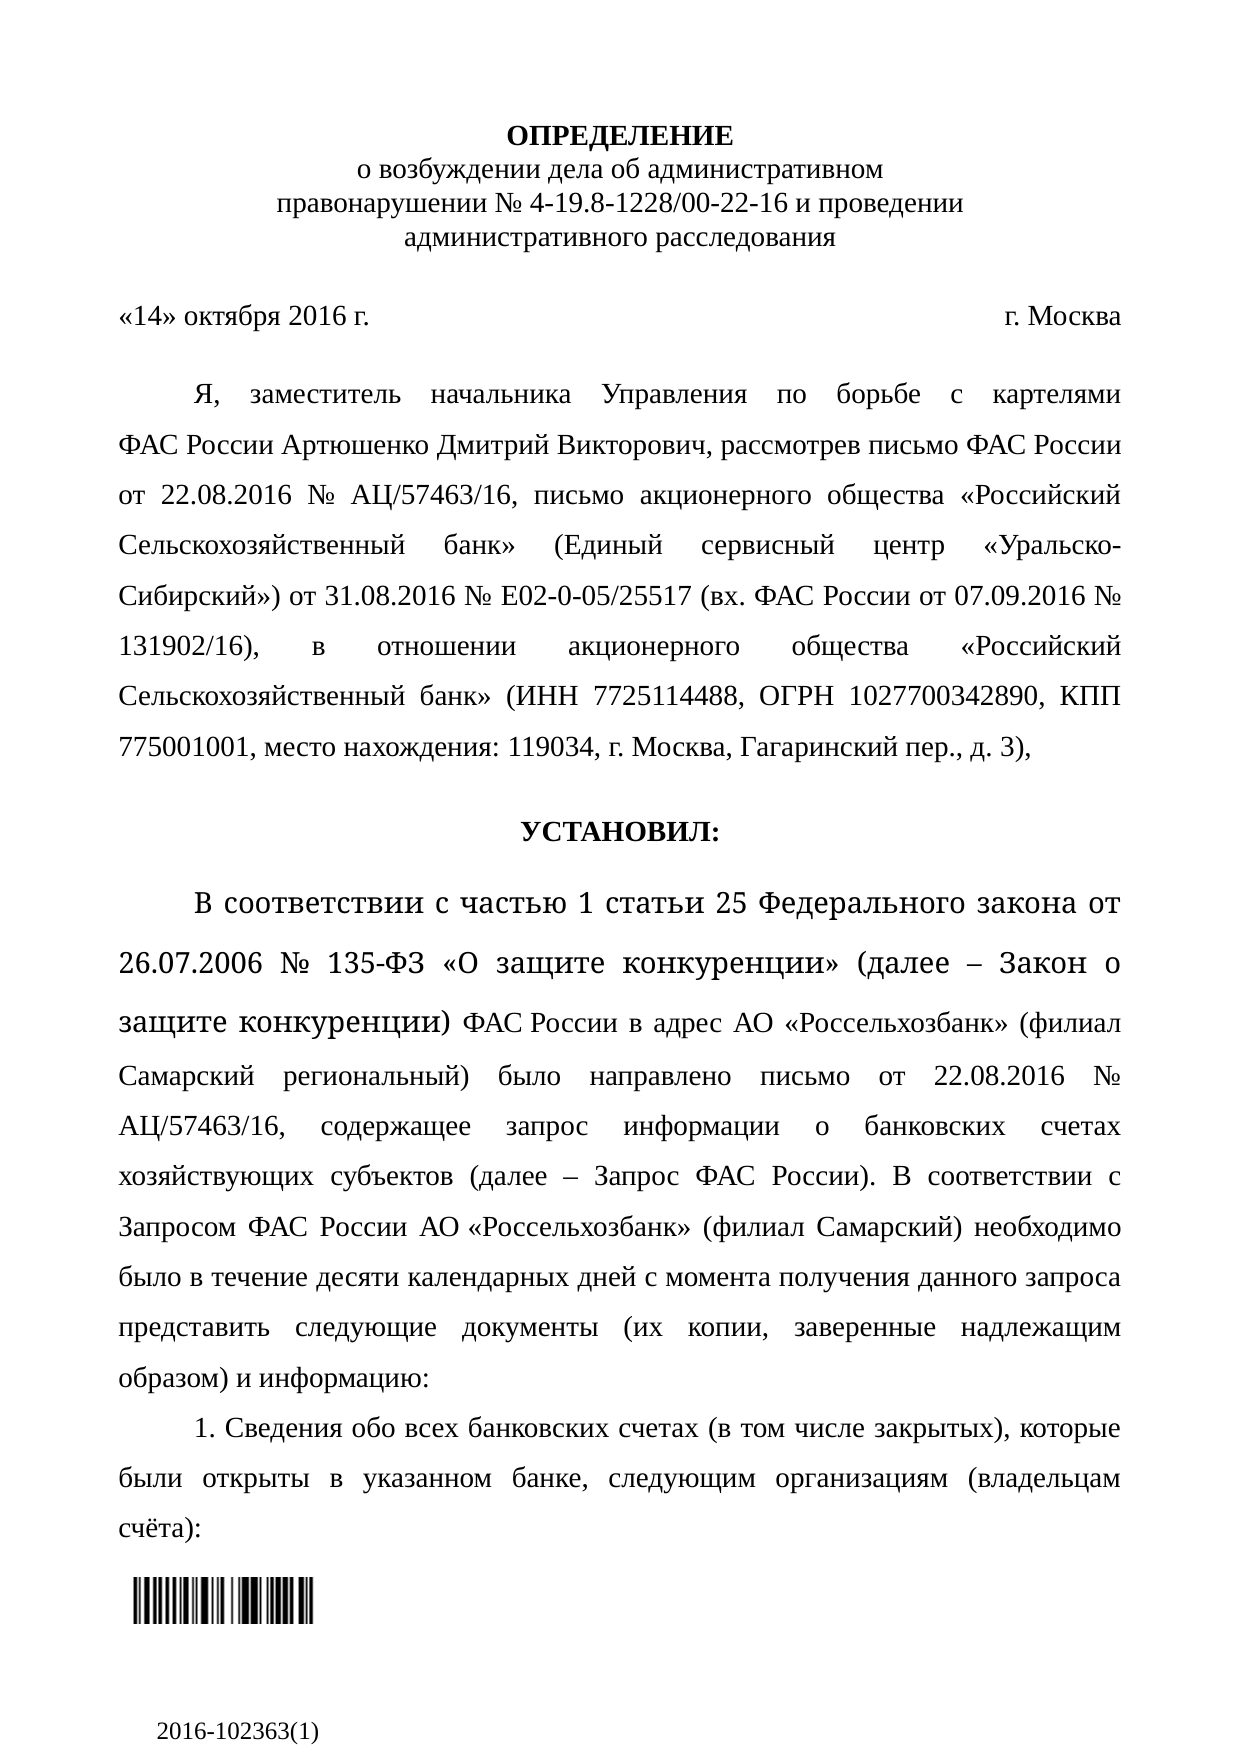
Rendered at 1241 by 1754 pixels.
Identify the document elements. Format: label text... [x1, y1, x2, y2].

text УСТАНОВИЛ: [118, 814, 1122, 848]
text «14» октября 2016 г. г. Москва [118, 298, 1122, 331]
text ОПРЕДЕЛЕНИЕ [118, 118, 1122, 152]
text Я, заместитель начальника Управления по борьбе с картелями ФАС России Артюшенко Дмитрий Викторович, рассмотрев письмо ФАС России от 22.08.2016 № АЦ/57463/16, письмо акционерного общества «Российский Сельскохозяйственный банк» (Единый сервисный центр «Уральско-Сибирский») от 31.08.2016 № E02-0-05/25517 (вх. ФАС России от 07.09.2016 № 131902/16), в отношении акционерного общества «Российский Сельскохозяйственный банк» (ИНН 7725114488, ОГРН 1027700342890, КПП 775001001, место нахождения: 119034, г. Москва, Гагаринский пер., д. 3), [118, 376, 1122, 762]
text административного расследования [118, 219, 1122, 252]
text правонарушении № 4-19.8-1228/00-22-16 и проведении [118, 185, 1122, 219]
text о возбуждении дела об административном [118, 152, 1122, 185]
picture [118, 1577, 331, 1624]
text 1. Сведения обо всех банковских счетах (в том числе закрытых), которые были открыты в указанном банке, следующим организациям (владельцам счёта): [118, 1410, 1122, 1544]
text В соответствии с частью 1 статьи 25 Федерального закона от 26.07.2006 № 135-ФЗ «О защите конкуренции» (далее – Закон о защите конкуренции) ФАС России в адрес АО «Россельхозбанк» (филиал Самарский региональный) было направлено письмо от 22.08.2016 № АЦ/57463/16, содержащее запрос информации о банковских счетах хозяйствующих субъектов (далее – Запрос ФАС России). В соответствии с Запросом ФАС России АО «Россельхозбанк» (филиал Самарский) необходимо было в течение десяти календарных дней с момента получения данного запроса представить следующие документы (их копии, заверенные надлежащим образом) и информацию: [118, 882, 1122, 1393]
